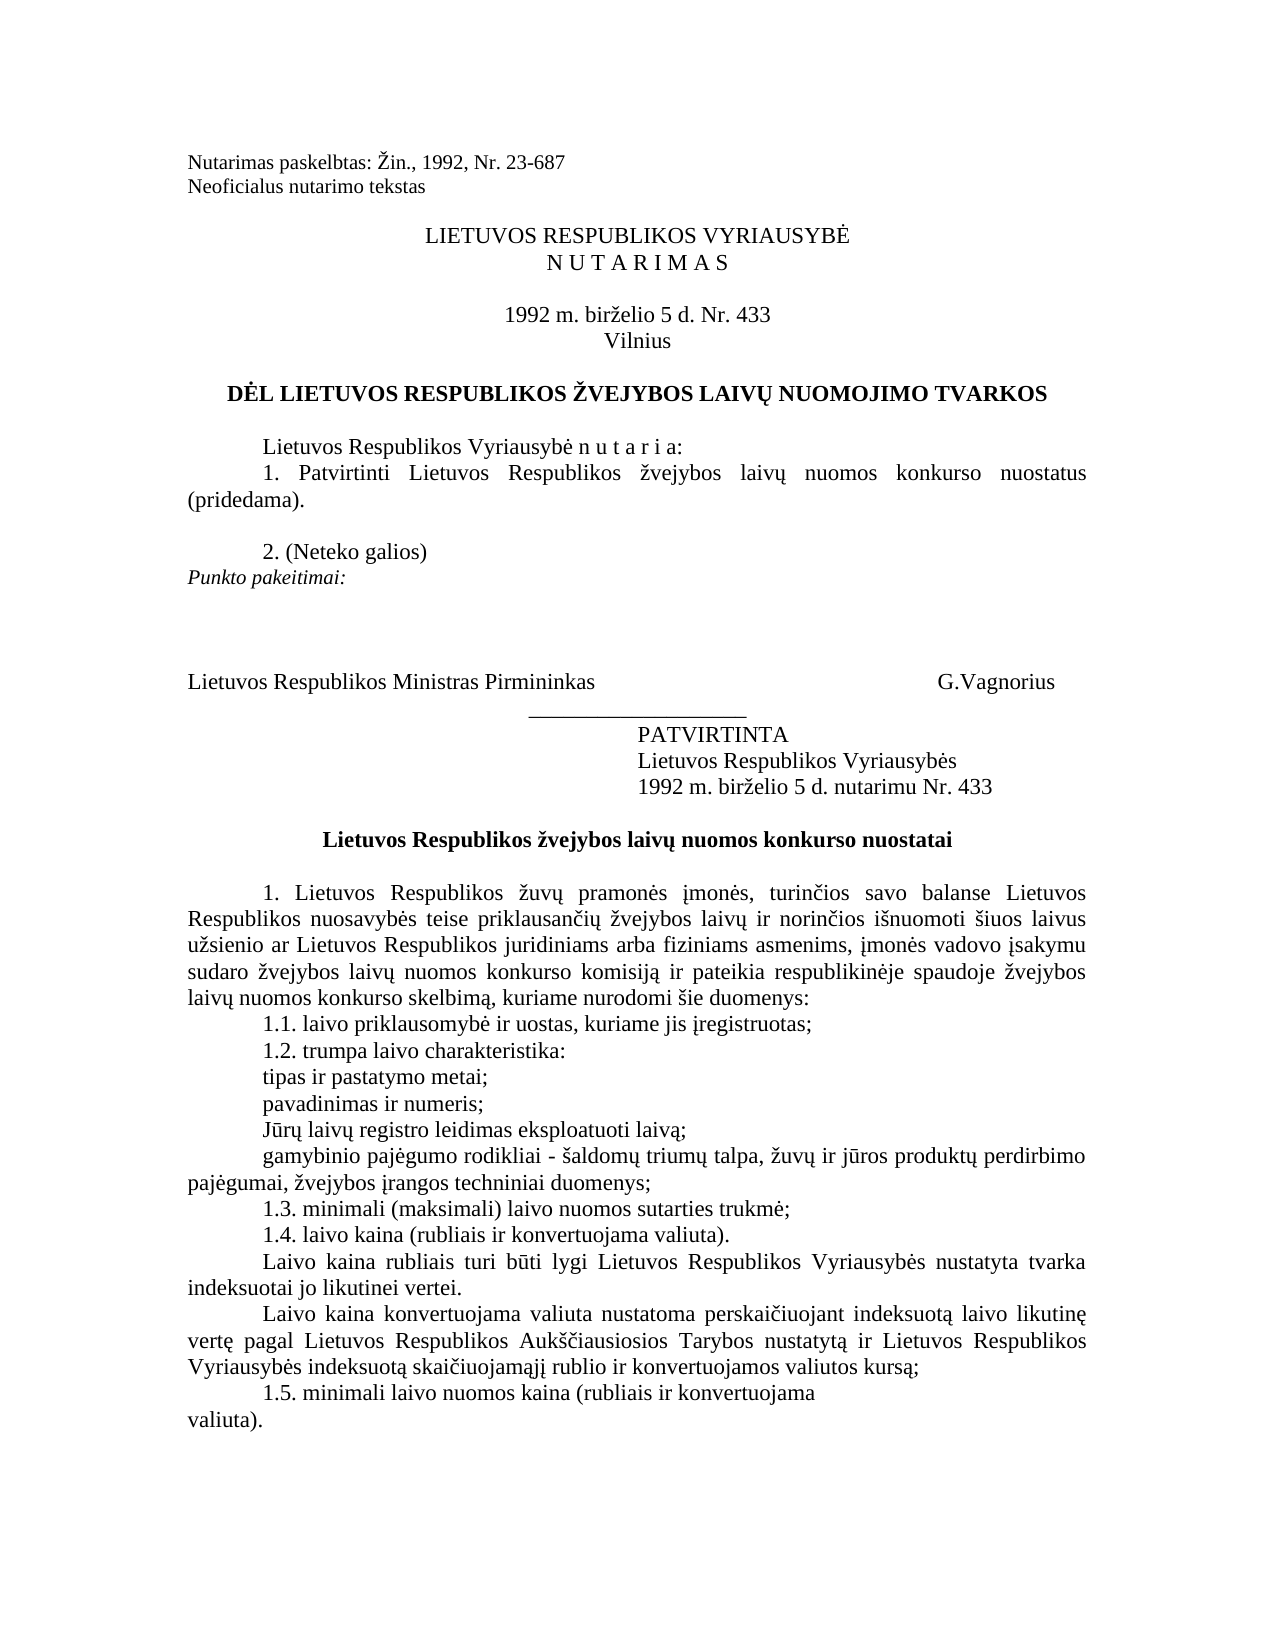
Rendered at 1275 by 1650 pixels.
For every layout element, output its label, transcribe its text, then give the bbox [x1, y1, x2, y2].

text 1. Lietuvos Respublikos žuvų pramonės įmonės, turinčios savo balanse Lietuvos Respublikos nuosavybės teise priklausančių žvejybos laivų ir norinčios išnuomoti šiuos laivus užsienio ar Lietuvos Respublikos juridiniams arba fiziniams asmenims, įmonės vadovo įsakymu sudaro žvejybos laivų nuomos konkurso komisiją ir pateikia respublikinėje spaudoje žvejybos laivų nuomos konkurso skelbimą, kuriame nurodomi šie duomenys: [187, 879, 1087, 1011]
text Nutarimas paskelbtas: Žin., 1992, Nr. 23-687 [187, 150, 1087, 174]
text Lietuvos Respublikos Ministras Pirmininkas G.Vagnorius [187, 668, 1087, 694]
text Jūrų laivų registro leidimas eksploatuoti laivą; [187, 1116, 1087, 1142]
text 1992 m. birželio 5 d. nutarimu Nr. 433 [562, 773, 1087, 800]
subtitle DĖL LIETUVOS RESPUBLIKOS ŽVEJYBOS LAIVŲ NUOMOJIMO TVARKOS [187, 380, 1087, 407]
text gamybinio pajėgumo rodikliai - šaldomų triumų talpa, žuvų ir jūros produktų perdirbimo pajėgumai, žvejybos įrangos techniniai duomenys; [187, 1142, 1087, 1195]
text 1.3. minimali (maksimali) laivo nuomos sutarties trukmė; [187, 1195, 1087, 1221]
text Laivo kaina konvertuojama valiuta nustatoma perskaičiuojant indeksuotą laivo likutinę vertę pagal Lietuvos Respublikos Aukščiausiosios Tarybos nustatytą ir Lietuvos Respublikos Vyriausybės indeksuotą skaičiuojamąjį rublio ir konvertuojamos valiutos kursą; [187, 1300, 1087, 1379]
text 1.5. minimali laivo nuomos kaina (rubliais ir konvertuojama [187, 1379, 1087, 1406]
text ___________________ [187, 694, 1087, 721]
text 1.1. laivo priklausomybė ir uostas, kuriame jis įregistruotas; [187, 1011, 1087, 1037]
text Neoficialus nutarimo tekstas [187, 174, 1087, 198]
text LIETUVOS RESPUBLIKOS VYRIAUSYBĖ [187, 222, 1087, 248]
text Lietuvos Respublikos Vyriausybės [562, 747, 1087, 773]
text N U T A R I M A S [187, 248, 1087, 275]
subtitle Lietuvos Respublikos žvejybos laivų nuomos konkurso nuostatai [187, 826, 1087, 852]
text 2. (Neteko galios) [187, 538, 1087, 565]
text pavadinimas ir numeris; [187, 1089, 1087, 1116]
text 1.2. trumpa laivo charakteristika: [187, 1037, 1087, 1063]
text 1. Patvirtinti Lietuvos Respublikos žvejybos laivų nuomos konkurso nuostatus (pridedama). [187, 459, 1087, 512]
text tipas ir pastatymo metai; [187, 1063, 1087, 1089]
text Laivo kaina rubliais turi būti lygi Lietuvos Respublikos Vyriausybės nustatyta tvarka indeksuotai jo likutinei vertei. [187, 1248, 1087, 1300]
text 1.4. laivo kaina (rubliais ir konvertuojama valiuta). [187, 1221, 1087, 1248]
text PATVIRTINTA [562, 721, 1087, 747]
text Lietuvos Respublikos Vyriausybė n u t a r i a: [187, 433, 1087, 459]
text valiuta). [187, 1406, 1087, 1432]
text Vilnius [187, 328, 1087, 354]
text 1992 m. birželio 5 d. Nr. 433 [187, 301, 1087, 328]
text Punkto pakeitimai: [187, 565, 1087, 589]
